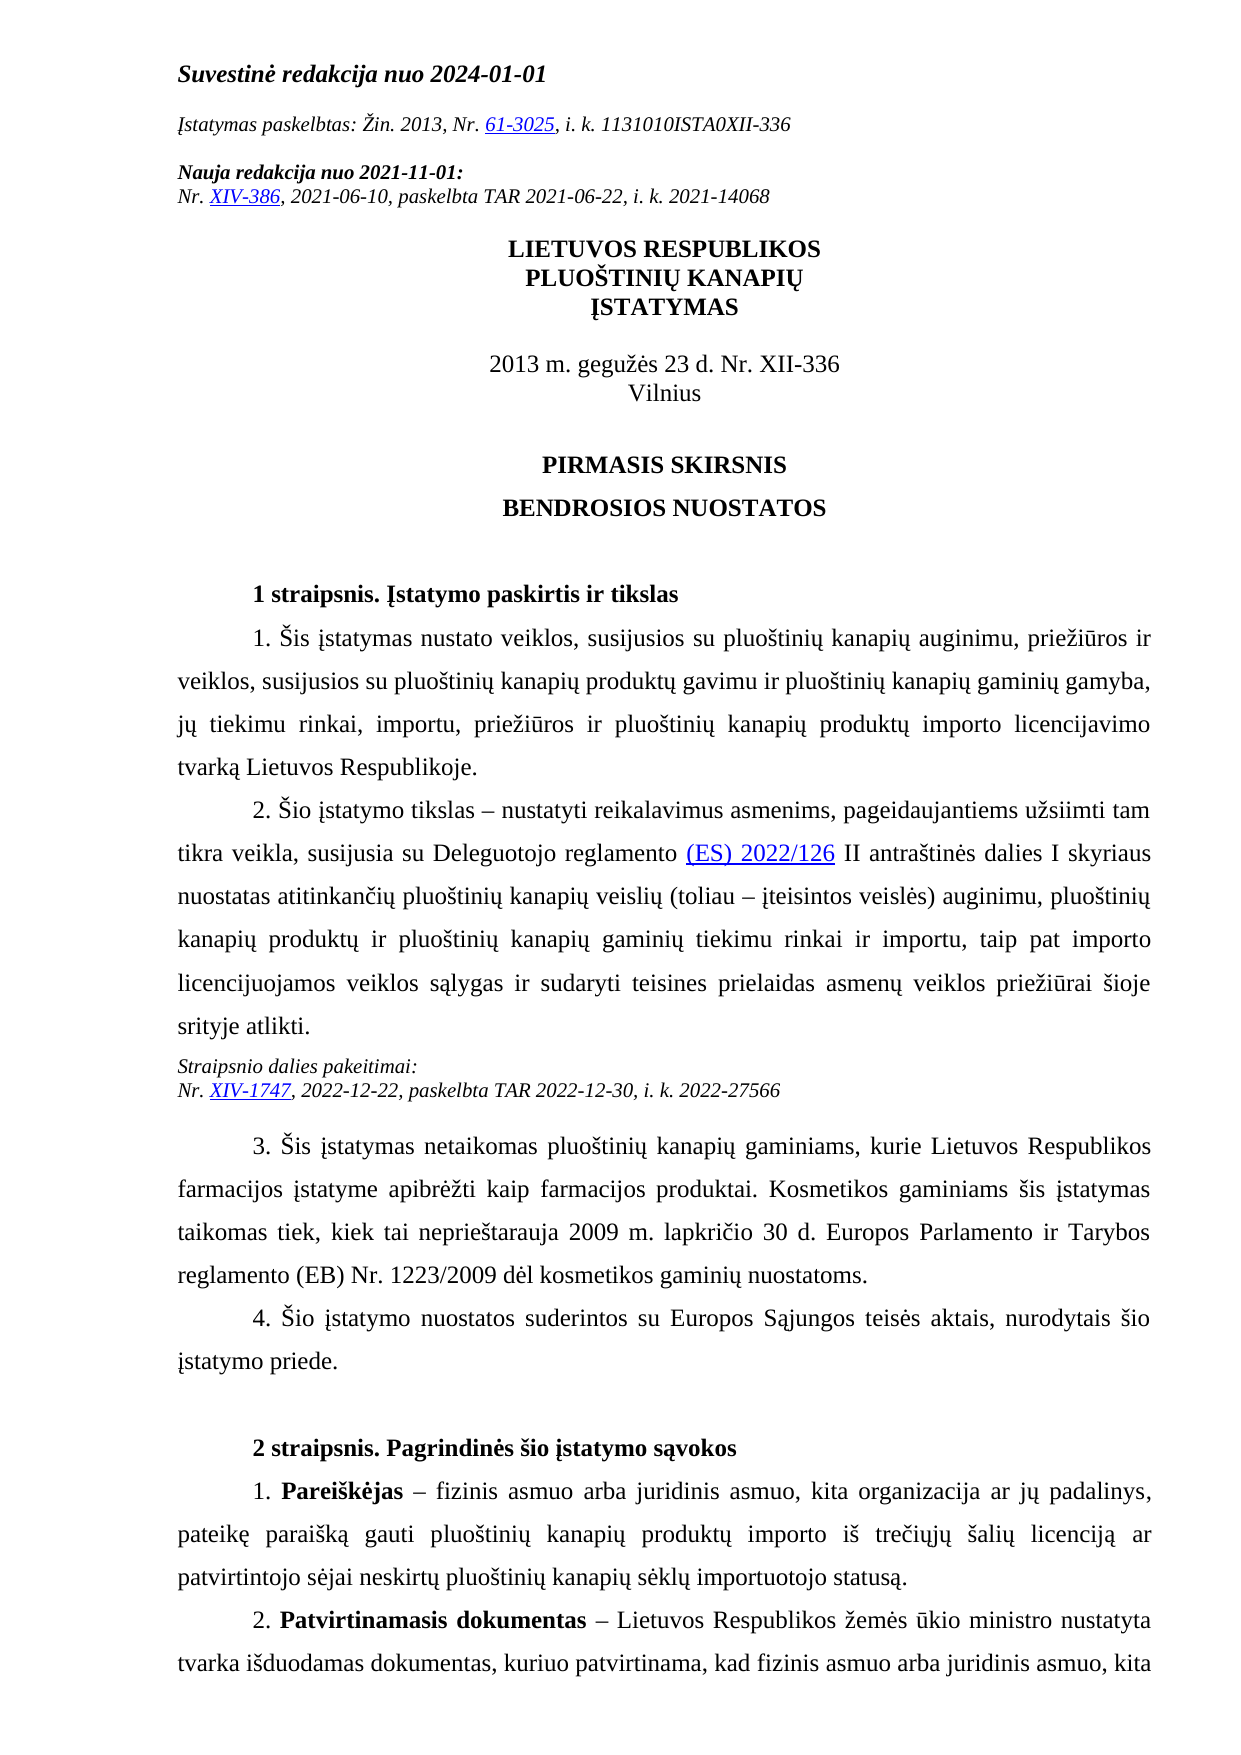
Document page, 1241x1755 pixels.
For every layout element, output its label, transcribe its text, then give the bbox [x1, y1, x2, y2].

text 1 straipsnis. Įstatymo paskirtis ir tikslas [177, 579, 1152, 608]
text Nr. XIV-386, 2021-06-10, paskelbta TAR 2021-06-22, i. k. 2021-14068 [177, 184, 1152, 208]
text Vilnius [177, 378, 1152, 407]
text Straipsnio dalies pakeitimai: [177, 1054, 1152, 1078]
text Suvestinė redakcija nuo 2024-01-01 [177, 59, 1152, 88]
text ĮSTATYMAS [177, 292, 1152, 321]
text LIETUVOS RESPUBLIKOS [177, 234, 1152, 263]
text 1. Pareiškėjas – fizinis asmuo arba juridinis asmuo, kita organizacija ar jų padalinys, pateikę paraišką gauti pluoštinių kanapių produktų importo iš trečiųjų šalių licenciją ar patvirtintojo sėjai neskirtų pluoštinių kanapių sėklų importuotojo statusą. [177, 1476, 1152, 1591]
text 4. Šio įstatymo nuostatos suderintos su Europos Sąjungos teisės aktais, nurodytais šio įstatymo priede. [177, 1303, 1152, 1375]
text 2 straipsnis. Pagrindinės šio įstatymo sąvokos [177, 1433, 1152, 1461]
text 2. Šio įstatymo tikslas – nustatyti reikalavimus asmenims, pageidaujantiems užsiimti tam tikra veikla, susijusia su Deleguotojo reglamento (ES) 2022/126 II antraštinės dalies I skyriaus nuostatas atitinkančių pluoštinių kanapių veislių (toliau – įteisintos veislės) auginimu, pluoštinių kanapių produktų ir pluoštinių kanapių gaminių tiekimu rinkai ir importu, taip pat importo licencijuojamos veiklos sąlygas ir sudaryti teisines prielaidas asmenų veiklos priežiūrai šioje srityje atlikti. [177, 795, 1152, 1039]
text PLUOŠTINIŲ KANAPIŲ [177, 263, 1152, 292]
text Nr. XIV-1747, 2022-12-22, paskelbta TAR 2022-12-30, i. k. 2022-27566 [177, 1078, 1152, 1102]
text 3. Šis įstatymas netaikomas pluoštinių kanapių gaminiams, kurie Lietuvos Respublikos farmacijos įstatyme apibrėžti kaip farmacijos produktai. Kosmetikos gaminiams šis įstatymas taikomas tiek, kiek tai neprieštarauja 2009 m. lapkričio 30 d. Europos Parlamento ir Tarybos reglamento (EB) Nr. 1223/2009 dėl kosmetikos gaminių nuostatoms. [177, 1131, 1152, 1289]
text 2013 m. gegužės 23 d. Nr. XII-336 [177, 349, 1152, 378]
text PIRMASIS SKIRSNIS [177, 450, 1152, 479]
text 1. Šis įstatymas nustato veiklos, susijusios su pluoštinių kanapių auginimu, priežiūros ir veiklos, susijusios su pluoštinių kanapių produktų gavimu ir pluoštinių kanapių gaminių gamyba, jų tiekimu rinkai, importu, priežiūros ir pluoštinių kanapių produktų importo licencijavimo tvarką Lietuvos Respublikoje. [177, 623, 1152, 781]
text Nauja redakcija nuo 2021-11-01: [177, 160, 1152, 184]
text BENDROSIOS NUOSTATOS [177, 493, 1152, 522]
text 2. Patvirtinamasis dokumentas – Lietuvos Respublikos žemės ūkio ministro nustatyta tvarka išduodamas dokumentas, kuriuo patvirtinama, kad fizinis asmuo arba juridinis asmuo, kita [177, 1605, 1152, 1677]
text Įstatymas paskelbtas: Žin. 2013, Nr. 61-3025, i. k. 1131010ISTA0XII-336 [177, 112, 1152, 136]
